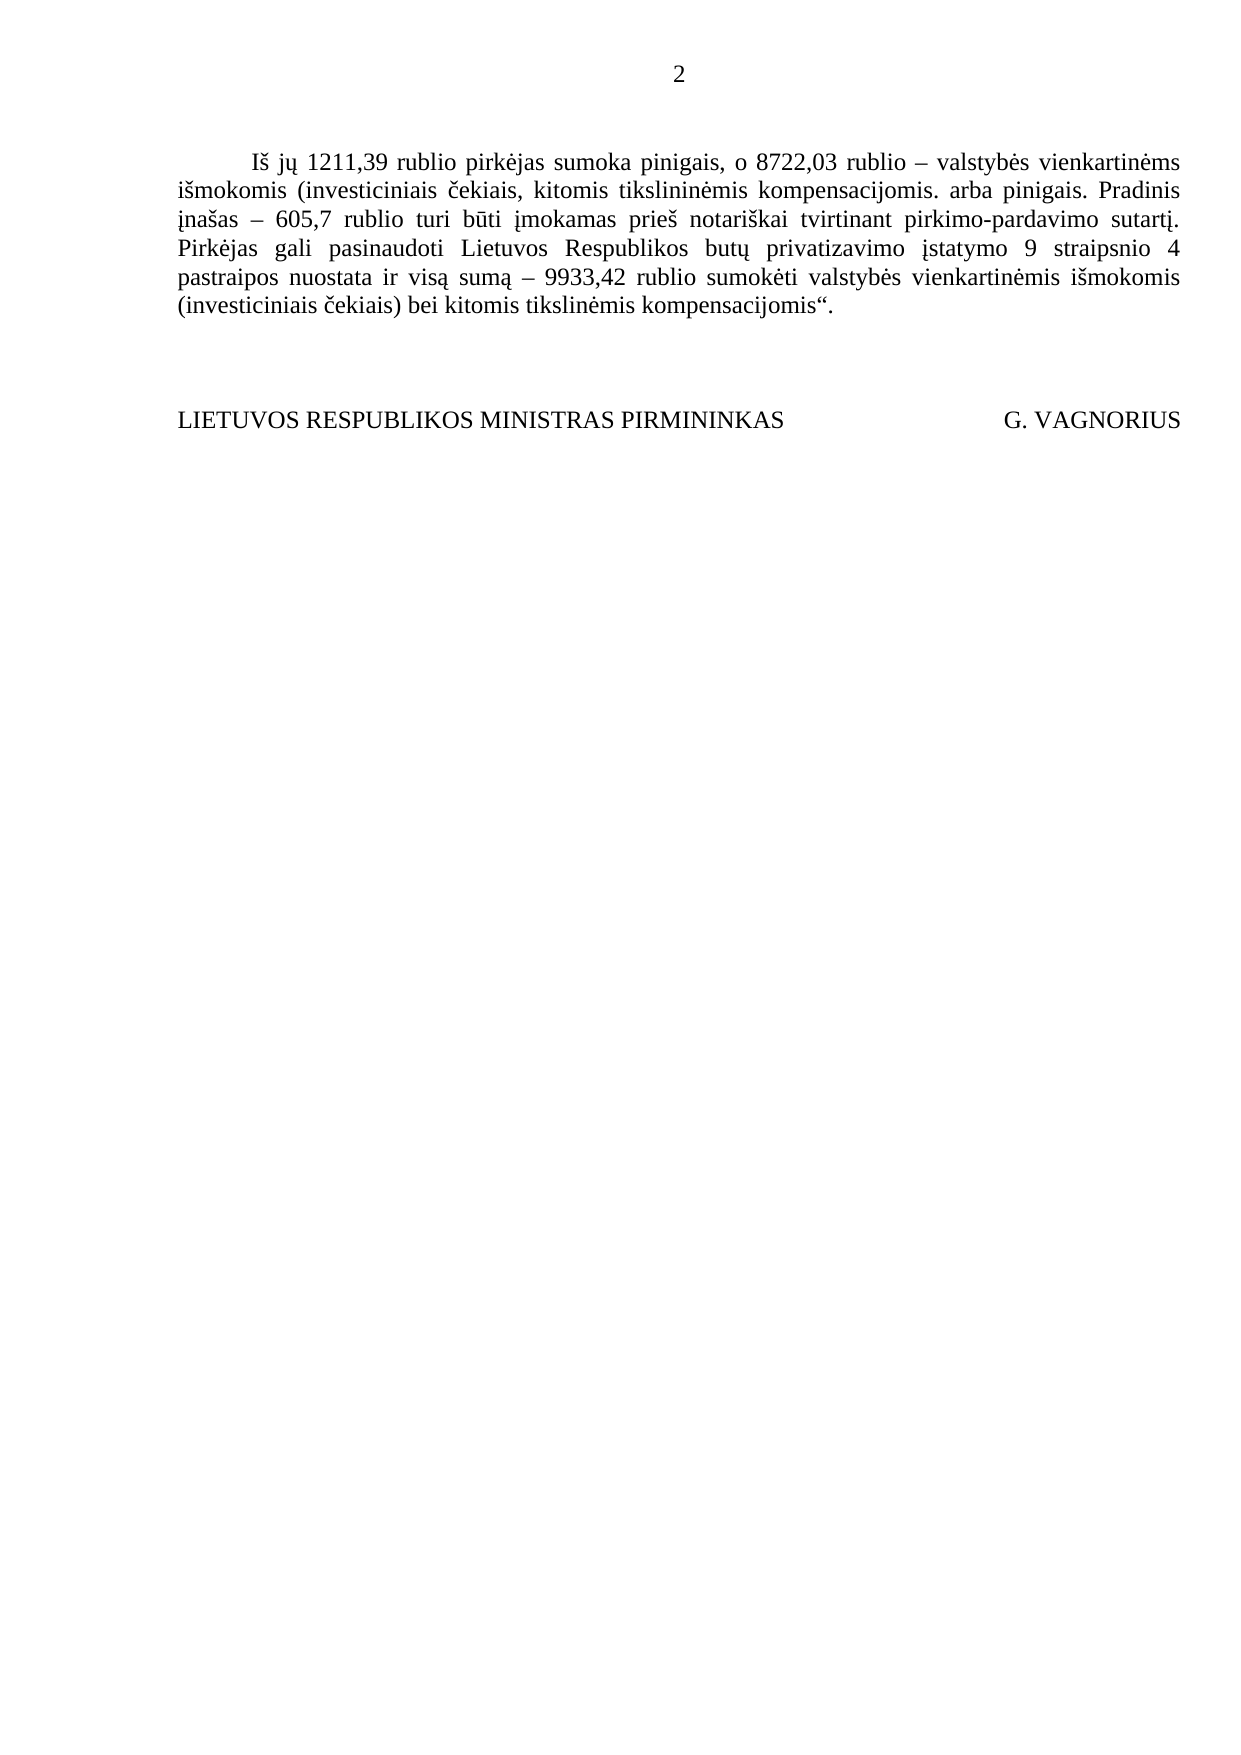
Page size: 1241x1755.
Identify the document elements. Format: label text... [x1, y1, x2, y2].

text Iš jų 1211,39 rublio pirkėjas sumoka pinigais, o 8722,03 rublio – valstybės vienkartinėms išmokomis (investiciniais čekiais, kitomis tikslininėmis kompensacijomis. arba pinigais. Pradinis įnašas – 605,7 rublio turi būti įmokamas prieš notariškai tvirtinant pirkimo-pardavimo sutartį. Pirkėjas gali pasinaudoti Lietuvos Respublikos butų privatizavimo įstatymo 9 straipsnio 4 pastraipos nuostata ir visą sumą – 9933,42 rublio sumokėti valstybės vienkartinėmis išmokomis (investiciniais čekiais) bei kitomis tikslinėmis kompensacijomis“. [177, 147, 1181, 319]
text LIETUVOS RESPUBLIKOS MINISTRAS PIRMININKAS G. VAGNORIUS [177, 406, 1181, 434]
